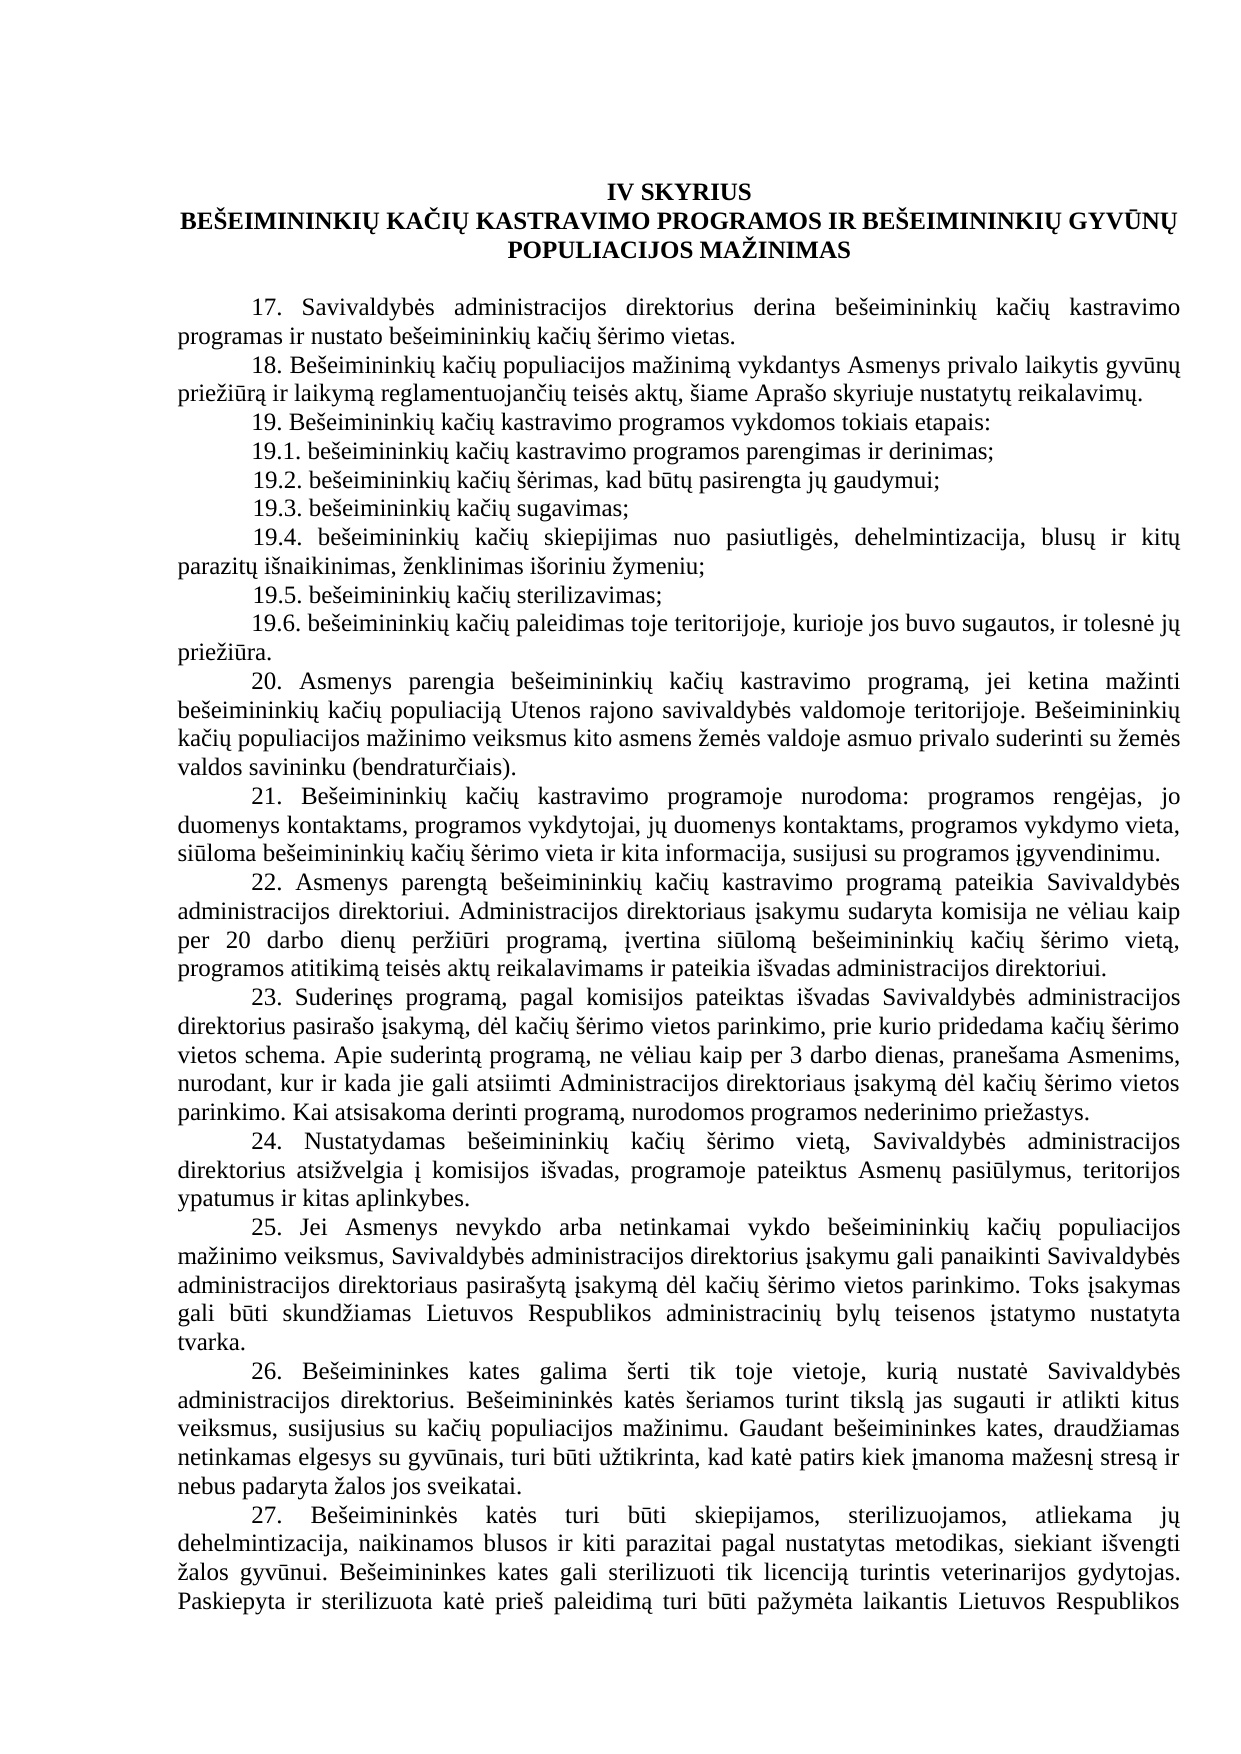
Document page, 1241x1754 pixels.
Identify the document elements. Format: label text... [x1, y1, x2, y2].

text 19. Bešeimininkių kačių kastravimo programos vykdomos tokiais etapais: [177, 407, 1181, 436]
text 26. Bešeimininkes kates galima šerti tik toje vietoje, kurią nustatė Savivaldybės administracijos direktorius. Bešeimininkės katės šeriamos turint tikslą jas sugauti ir atlikti kitus veiksmus, susijusius su kačių populiacijos mažinimu. Gaudant bešeimininkes kates, draudžiamas netinkamas elgesys su gyvūnais, turi būti užtikrinta, kad katė patirs kiek įmanoma mažesnį stresą ir nebus padaryta žalos jos sveikatai. [177, 1356, 1181, 1500]
text 22. Asmenys parengtą bešeimininkių kačių kastravimo programą pateikia Savivaldybės administracijos direktoriui. Administracijos direktoriaus įsakymu sudaryta komisija ne vėliau kaip per 20 darbo dienų peržiūri programą, įvertina siūlomą bešeimininkių kačių šėrimo vietą, programos atitikimą teisės aktų reikalavimams ir pateikia išvadas administracijos direktoriui. [177, 867, 1181, 982]
text 17. Savivaldybės administracijos direktorius derina bešeimininkių kačių kastravimo programas ir nustato bešeimininkių kačių šėrimo vietas. [177, 292, 1181, 350]
text 19.4. bešeimininkių kačių skiepijimas nuo pasiutligės, dehelmintizacija, blusų ir kitų parazitų išnaikinimas, ženklinimas išoriniu žymeniu; [177, 522, 1181, 580]
text 19.6. bešeimininkių kačių paleidimas toje teritorijoje, kurioje jos buvo sugautos, ir tolesnė jų priežiūra. [177, 608, 1181, 666]
text 19.5. bešeimininkių kačių sterilizavimas; [252, 580, 1181, 608]
text 25. Jei Asmenys nevykdo arba netinkamai vykdo bešeimininkių kačių populiacijos mažinimo veiksmus, Savivaldybės administracijos direktorius įsakymu gali panaikinti Savivaldybės administracijos direktoriaus pasirašytą įsakymą dėl kačių šėrimo vietos parinkimo. Toks įsakymas gali būti skundžiamas Lietuvos Respublikos administracinių bylų teisenos įstatymo nustatyta tvarka. [177, 1212, 1181, 1356]
text 20. Asmenys parengia bešeimininkių kačių kastravimo programą, jei ketina mažinti bešeimininkių kačių populiaciją Utenos rajono savivaldybės valdomoje teritorijoje. Bešeimininkių kačių populiacijos mažinimo veiksmus kito asmens žemės valdoje asmuo privalo suderinti su žemės valdos savininku (bendraturčiais). [177, 666, 1181, 781]
text IV SKYRIUS [177, 177, 1181, 206]
text 19.2. bešeimininkių kačių šėrimas, kad būtų pasirengta jų gaudymui; [252, 465, 1181, 493]
text 18. Bešeimininkių kačių populiacijos mažinimą vykdantys Asmenys privalo laikytis gyvūnų priežiūrą ir laikymą reglamentuojančių teisės aktų, šiame Aprašo skyriuje nustatytų reikalavimų. [177, 350, 1181, 407]
text 27. Bešeimininkės katės turi būti skiepijamos, sterilizuojamos, atliekama jų dehelmintizacija, naikinamos blusos ir kiti parazitai pagal nustatytas metodikas, siekiant išvengti žalos gyvūnui. Bešeimininkes kates gali sterilizuoti tik licenciją turintis veterinarijos gydytojas. Paskiepyta ir sterilizuota katė prieš paleidimą turi būti pažymėta laikantis Lietuvos Respublikos [177, 1500, 1181, 1615]
text 19.3. bešeimininkių kačių sugavimas; [252, 493, 1181, 522]
text 24. Nustatydamas bešeimininkių kačių šėrimo vietą, Savivaldybės administracijos direktorius atsižvelgia į komisijos išvadas, programoje pateiktus Asmenų pasiūlymus, teritorijos ypatumus ir kitas aplinkybes. [177, 1126, 1181, 1212]
text 21. Bešeimininkių kačių kastravimo programoje nurodoma: programos rengėjas, jo duomenys kontaktams, programos vykdytojai, jų duomenys kontaktams, programos vykdymo vieta, siūloma bešeimininkių kačių šėrimo vieta ir kita informacija, susijusi su programos įgyvendinimu. [177, 781, 1181, 867]
text BEŠEIMININKIŲ KAČIŲ KASTRAVIMO PROGRAMOS IR BEŠEIMININKIŲ GYVŪNŲ POPULIACIJOS MAŽINIMAS [177, 206, 1181, 263]
text 19.1. bešeimininkių kačių kastravimo programos parengimas ir derinimas; [177, 436, 1181, 465]
text 23. Suderinęs programą, pagal komisijos pateiktas išvadas Savivaldybės administracijos direktorius pasirašo įsakymą, dėl kačių šėrimo vietos parinkimo, prie kurio pridedama kačių šėrimo vietos schema. Apie suderintą programą, ne vėliau kaip per 3 darbo dienas, pranešama Asmenims, nurodant, kur ir kada jie gali atsiimti Administracijos direktoriaus įsakymą dėl kačių šėrimo vietos parinkimo. Kai atsisakoma derinti programą, nurodomos programos nederinimo priežastys. [177, 982, 1181, 1126]
